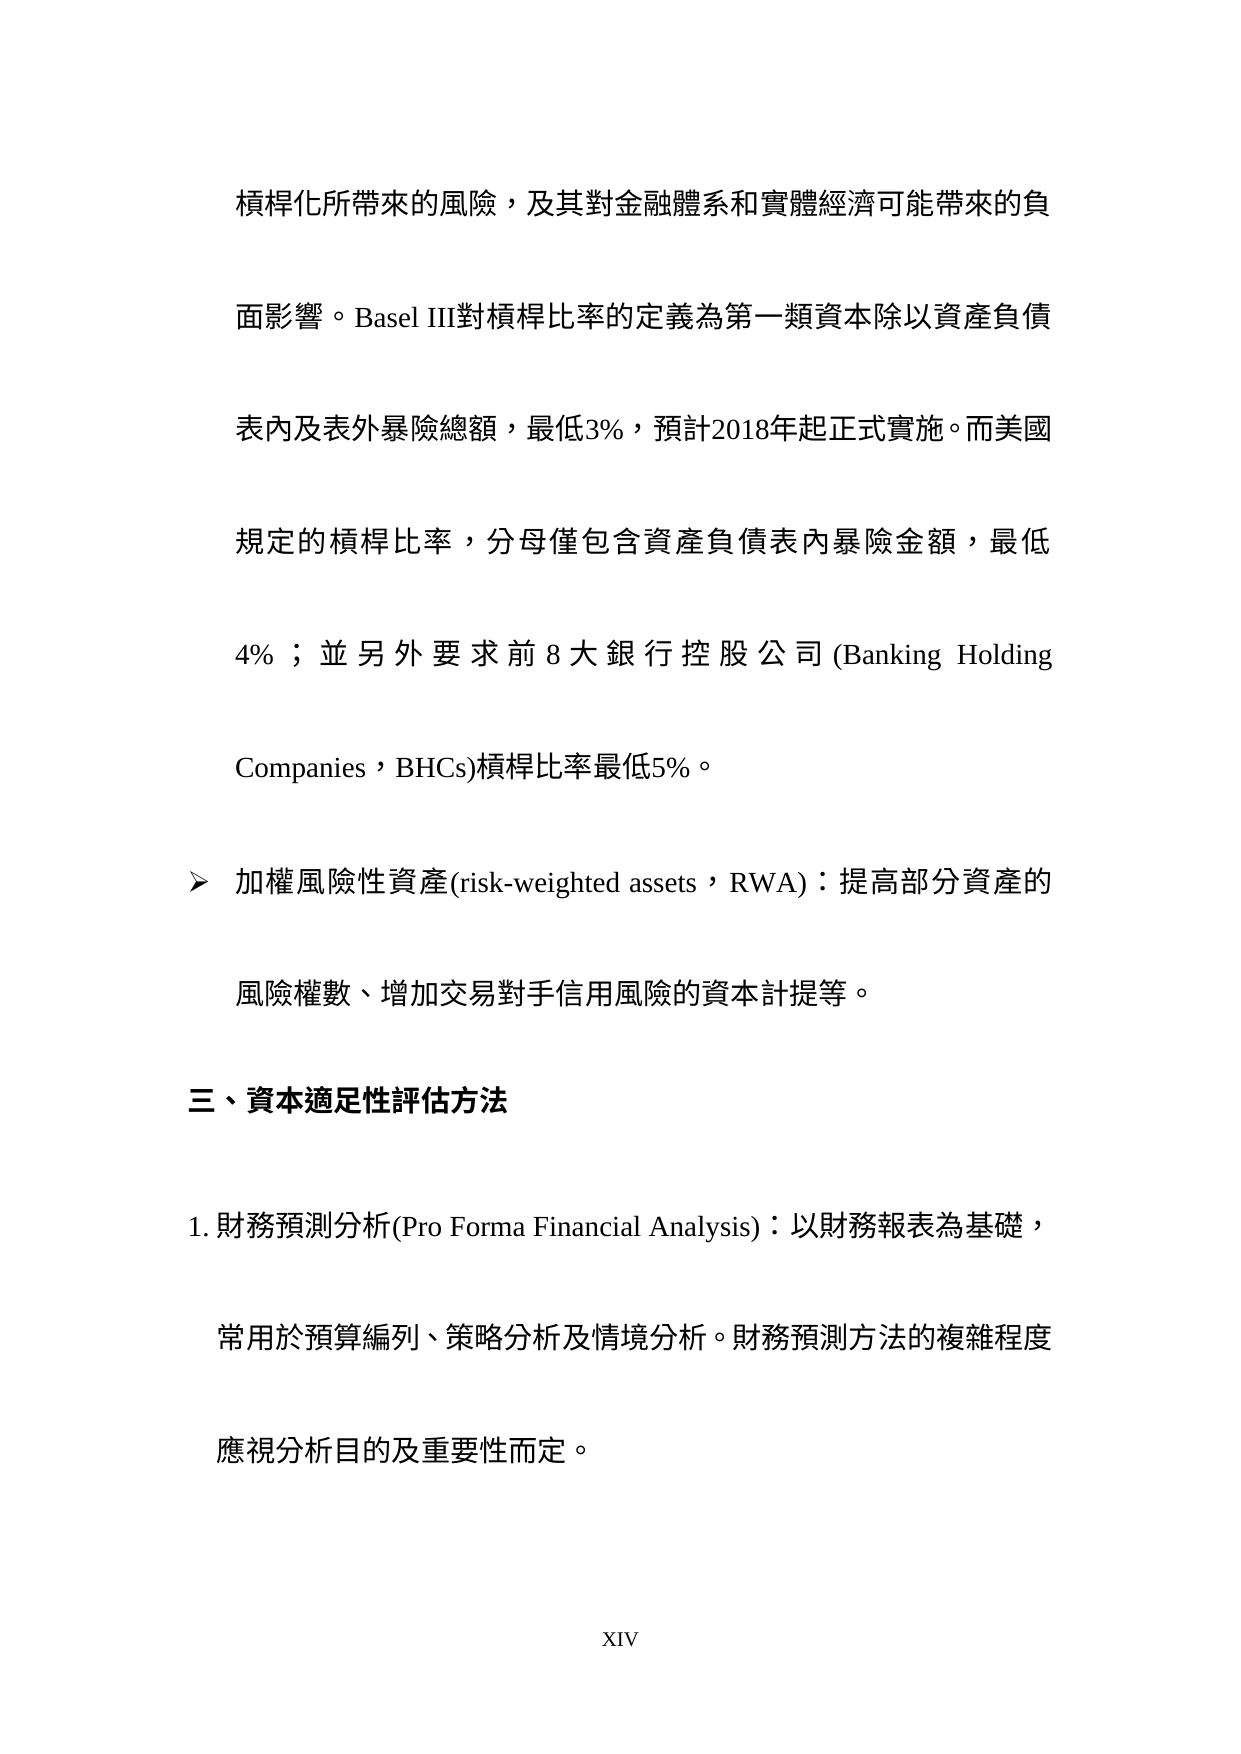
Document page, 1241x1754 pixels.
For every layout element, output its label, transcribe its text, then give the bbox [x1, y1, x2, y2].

subtitle 三、資本適足性評估方法 [187, 1061, 1053, 1136]
text 1. 財務預測分析(Pro Forma Financial Analysis)：以財務報表為基礎，常用於預算編列、策略分析及情境分析。財務預測方法的複雜程度應視分析目的及重要性而定。 [187, 1186, 1053, 1486]
list 槓桿化所帶來的風險，及其對金融體系和實體經濟可能帶來的負面影響。Basel III對槓桿比率的定義為第一類資本除以資產負債表內及表外暴險總額，最低3%，預計2018年起正式實施。而美國規定的槓桿比率，分母僅包含資產負債表內暴險金額，最低4%；並另外要求前8大銀行控股公司(Banking Holding Companies，BHCs)槓桿比率最低5%。 [187, 164, 1053, 802]
list 加權風險性資產(risk-weighted assets，RWA)：提高部分資產的風險權數、增加交易對手信用風險的資本計提等。 [187, 842, 1053, 1029]
